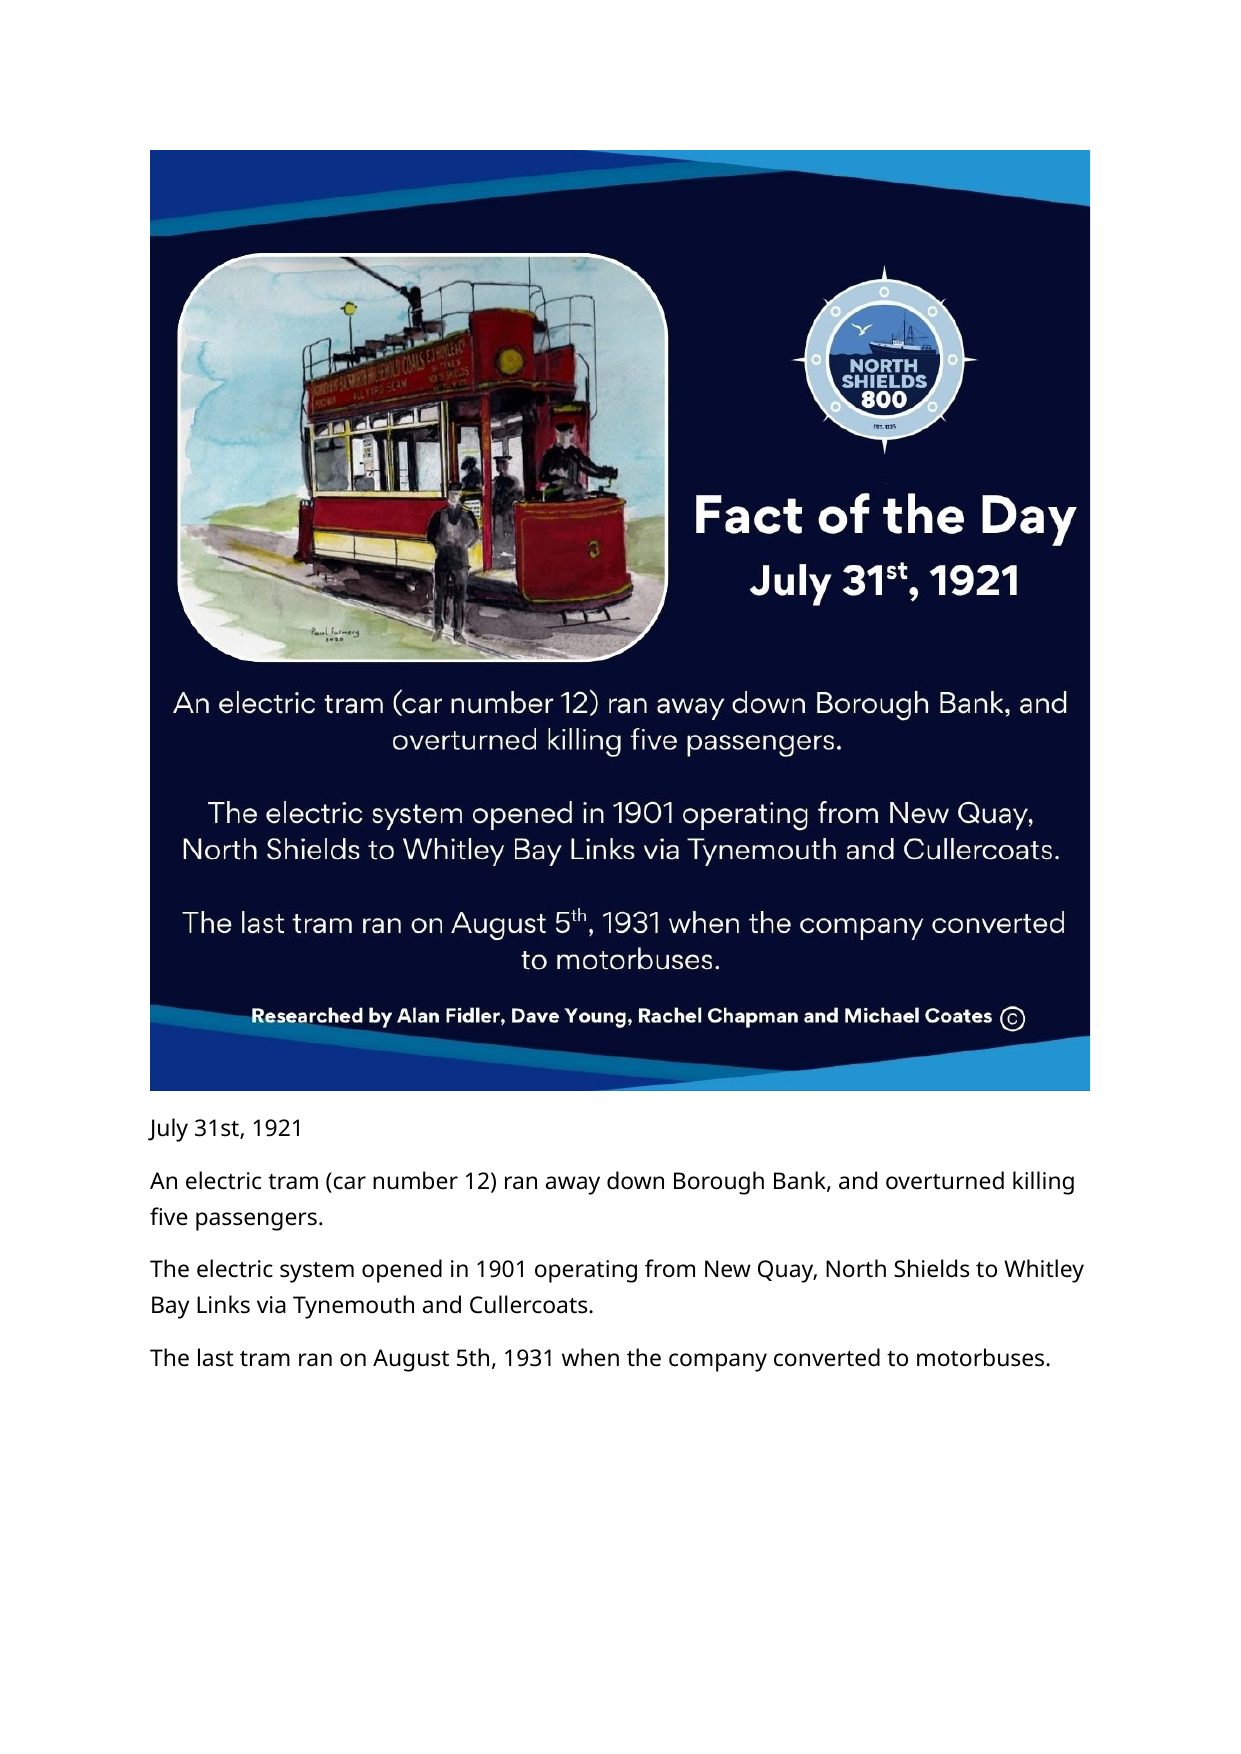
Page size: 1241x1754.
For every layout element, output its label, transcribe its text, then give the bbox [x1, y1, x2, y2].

text July 31st, 1921 [150, 1112, 1090, 1143]
text The electric system opened in 1901 operating from New Quay, North Shields to Whitley Bay Links via Tynemouth and Cullercoats. [150, 1253, 1090, 1320]
text The last tram ran on August 5th, 1931 when the company converted to motorbuses. [150, 1342, 1090, 1373]
text An electric tram (car number 12) ran away down Borough Bank, and overturned killing five passengers. [150, 1164, 1090, 1232]
